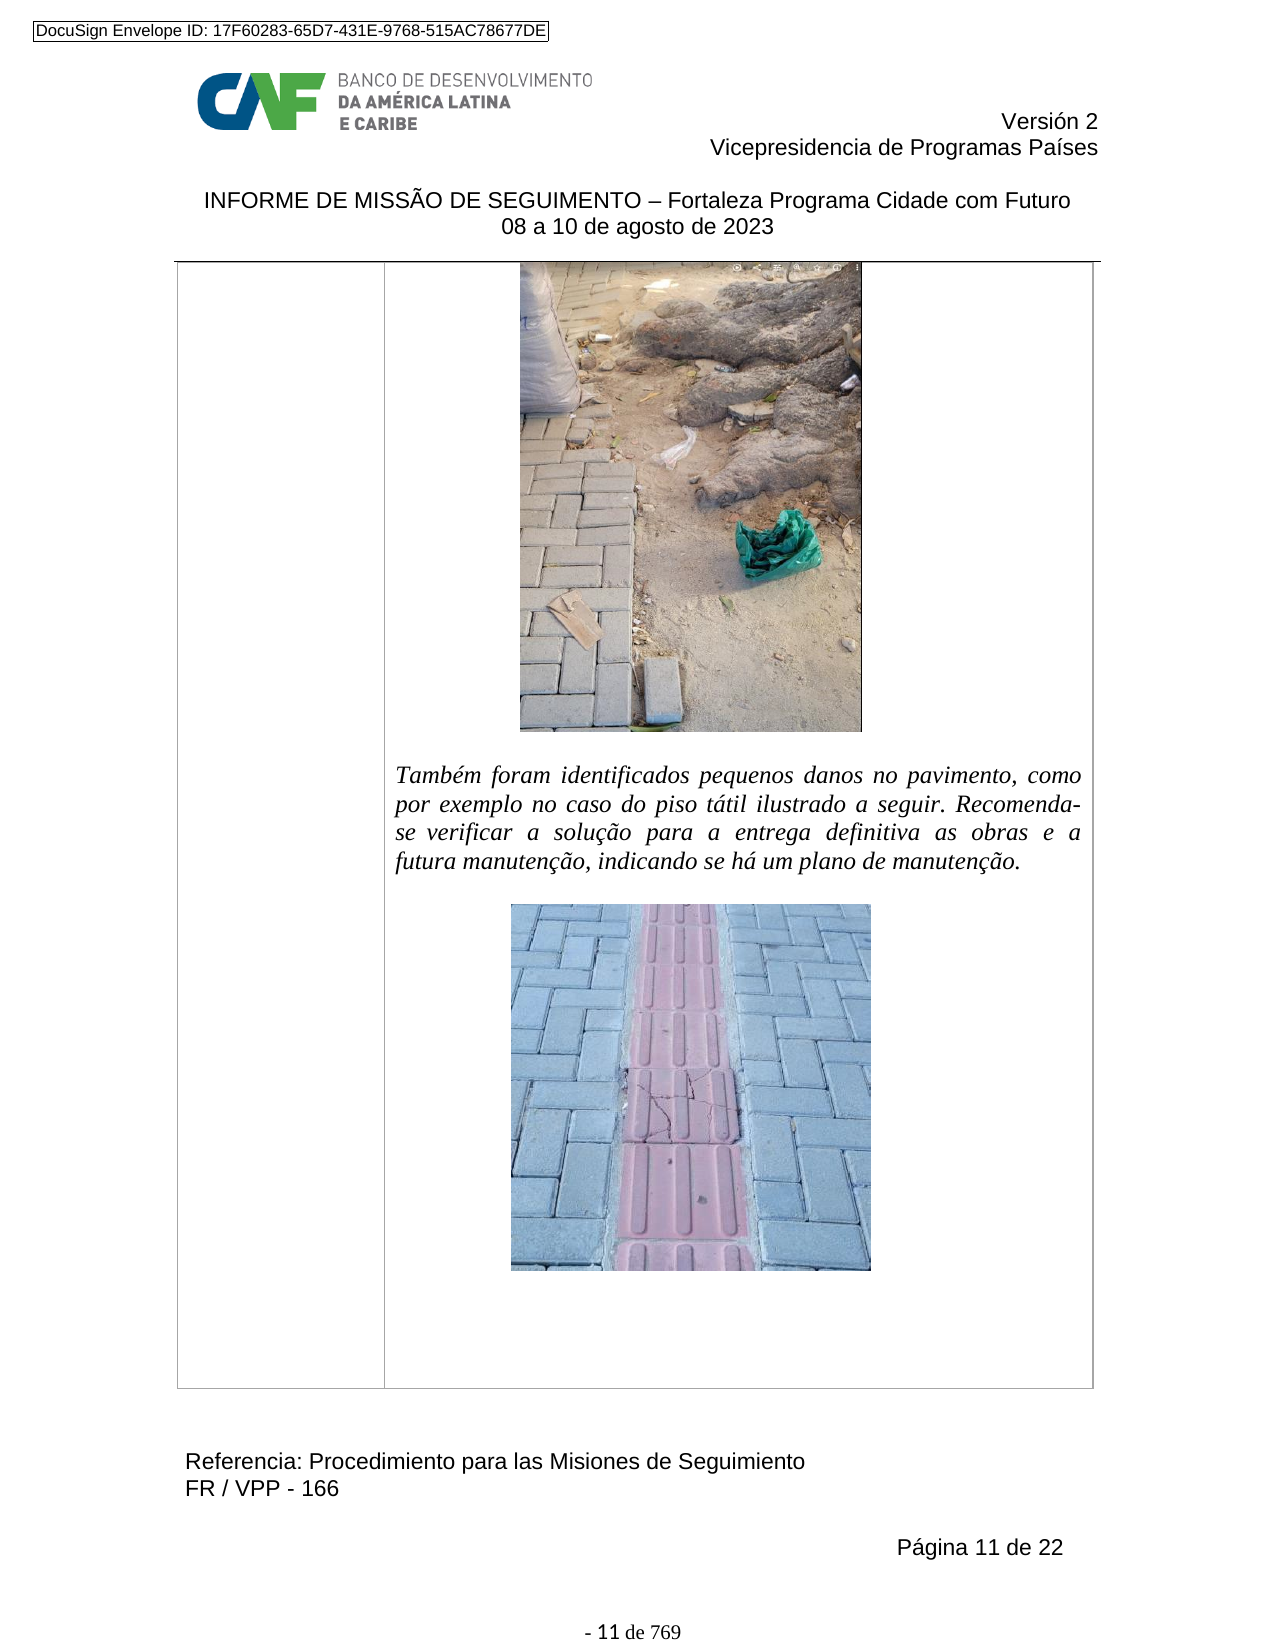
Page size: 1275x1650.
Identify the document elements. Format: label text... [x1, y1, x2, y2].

text Página 11 de 22 [25, 1534, 1063, 1560]
picture [511, 904, 871, 1271]
text Também foram identificados pequenos danos no pavimento, como por exemplo no caso do piso tátil ilustrado a seguir. Recomenda-se verificar a solução para a entrega definitiva as obras e a futura manutenção, indicando se há um plano de manutenção. [395, 760, 1082, 875]
text Versión 2 [25, 110, 1098, 134]
text INFORME DE MISSÃO DE SEGUIMENTO – Fortaleza Programa Cidade com Futuro 08 a 10 de agosto de 2023 [204, 187, 1090, 239]
picture [520, 262, 862, 732]
text Vicepresidencia de Programas Países [25, 134, 1098, 160]
picture [197, 73, 592, 110]
text Referencia: Procedimiento para las Misiones de Seguimiento FR / VPP - 166 [185, 1448, 830, 1501]
